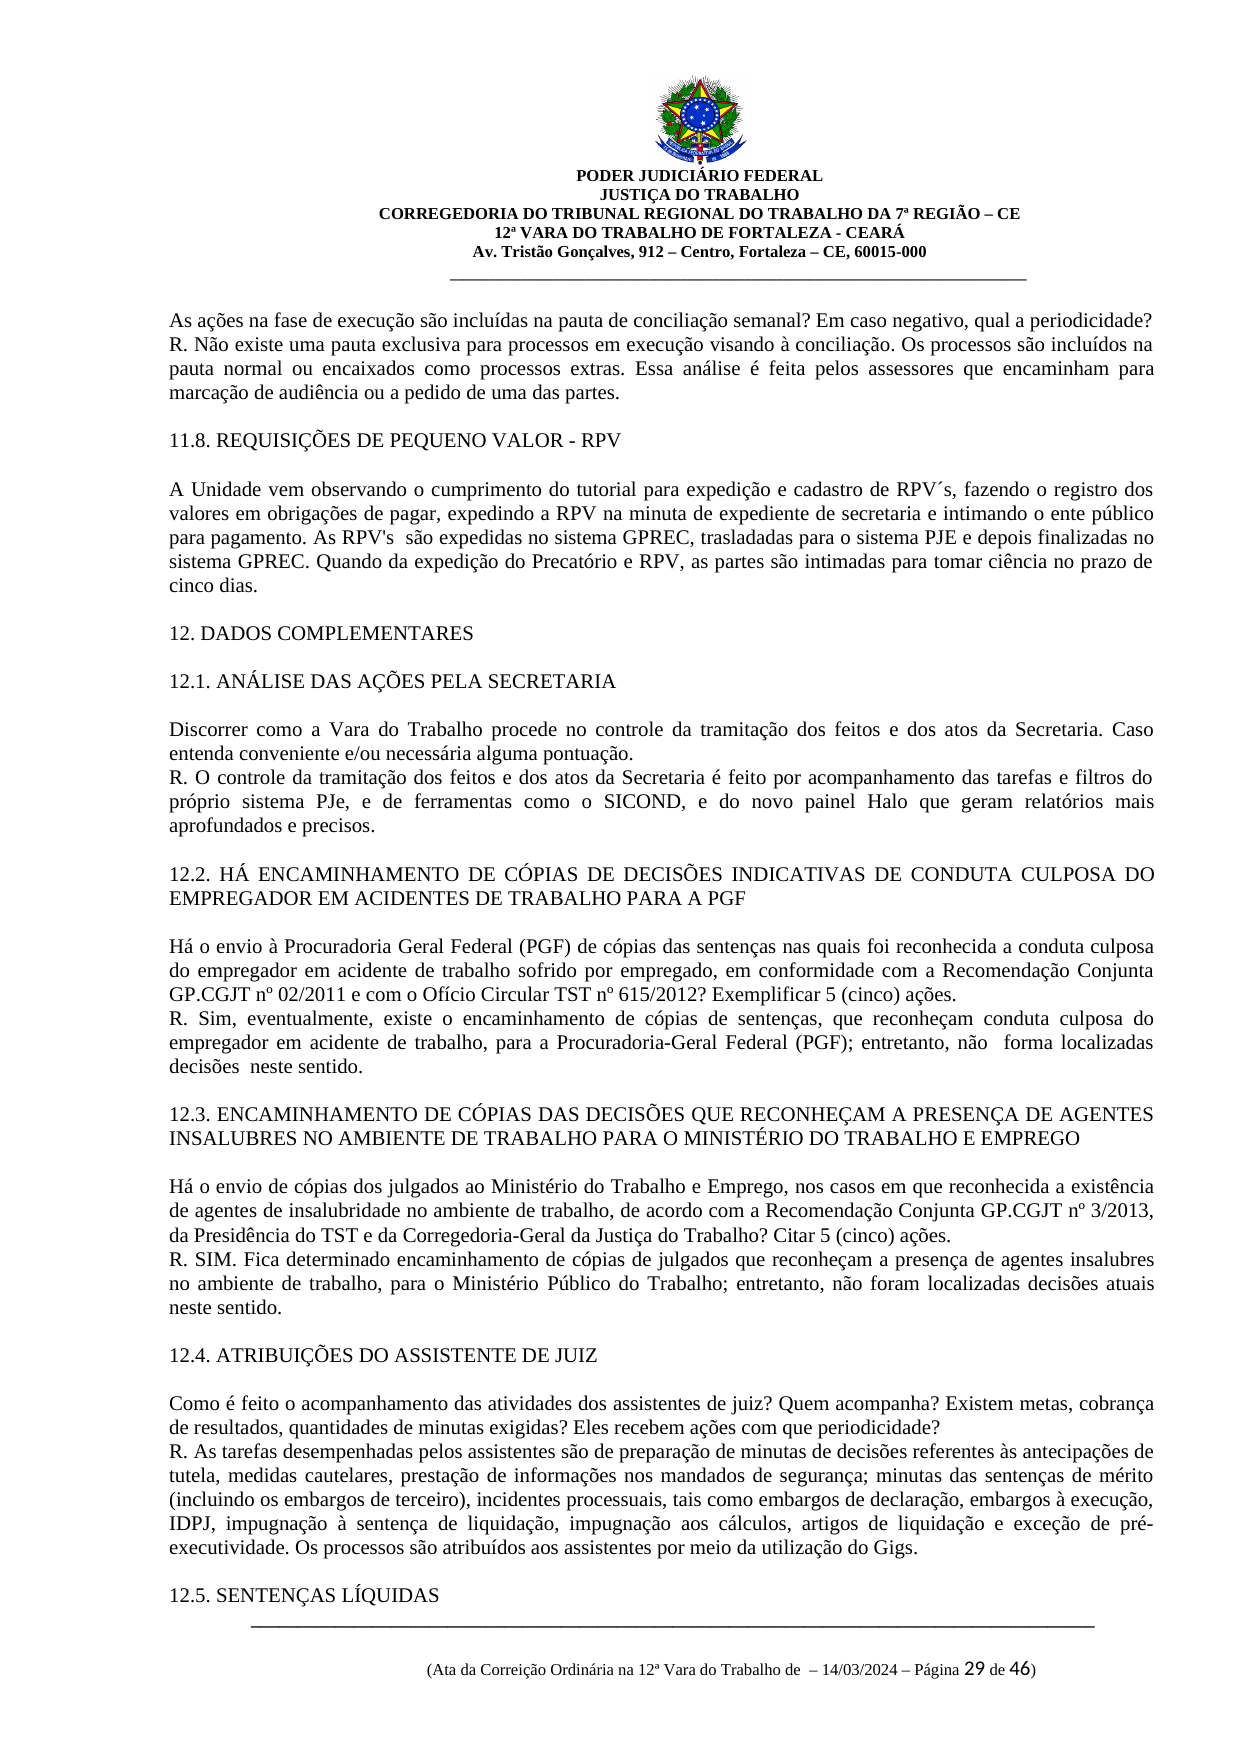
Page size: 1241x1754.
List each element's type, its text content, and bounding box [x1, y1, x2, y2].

text R. As tarefas desempenhadas pelos assistentes são de preparação de minutas de decisões referentes às antecipações de tutela, medidas cautelares, prestação de informações nos mandados de segurança; minutas das sentenças de mérito (incluindo os embargos de terceiro), incidentes processuais, tais como embargos de declaração, embargos à execução, IDPJ, impugnação à sentença de liquidação, impugnação aos cálculos, artigos de liquidação e exceção de pré-executividade. Os processos são atribuídos aos assistentes por meio da utilização do Gigs. [169, 1439, 1155, 1559]
text 12.4. ATRIBUIÇÕES DO ASSISTENTE DE JUIZ [169, 1343, 1155, 1367]
text As ações na fase de execução são incluídas na pauta de conciliação semanal? Em caso negativo, qual a periodicidade? [169, 308, 1155, 332]
text 12.3. ENCAMINHAMENTO DE CÓPIAS DAS DECISÕES QUE RECONHEÇAM A PRESENÇA DE AGENTES INSALUBRES NO AMBIENTE DE TRABALHO PARA O MINISTÉRIO DO TRABALHO E EMPREGO [169, 1102, 1155, 1150]
text R. O controle da tramitação dos feitos e dos atos da Secretaria é feito por acompanhamento das tarefas e filtros do próprio sistema PJe, e de ferramentas como o SICOND, e do novo painel Halo que geram relatórios mais aprofundados e precisos. [169, 765, 1155, 837]
text R. Sim, eventualmente, existe o encaminhamento de cópias de sentenças, que reconheçam conduta culposa do empregador em acidente de trabalho, para a Procuradoria-Geral Federal (PGF); entretanto, não forma localizadas decisões neste sentido. [169, 1006, 1155, 1078]
text Há o envio de cópias dos julgados ao Ministério do Trabalho e Emprego, nos casos em que reconhecida a existência de agentes de insalubridade no ambiente de trabalho, de acordo com a Recomendação Conjunta GP.CGJT nº 3/2013, da Presidência do TST e da Corregedoria-Geral da Justiça do Trabalho? Citar 5 (cinco) ações. [169, 1174, 1155, 1247]
text R. Não existe uma pauta exclusiva para processos em execução visando à conciliação. Os processos são incluídos na pauta normal ou encaixados como processos extras. Essa análise é feita pelos assessores que encaminham para marcação de audiência ou a pedido de uma das partes. [169, 332, 1155, 404]
text Discorrer como a Vara do Trabalho procede no controle da tramitação dos feitos e dos atos da Secretaria. Caso entenda conveniente e/ou necessária alguma pontuação. [169, 717, 1155, 765]
picture [650, 73, 749, 166]
text R. SIM. Fica determinado encaminhamento de cópias de julgados que reconheçam a presença de agentes insalubres no ambiente de trabalho, para o Ministério Público do Trabalho; entretanto, não foram localizadas decisões atuais neste sentido. [169, 1247, 1155, 1319]
text A Unidade vem observando o cumprimento do tutorial para expedição e cadastro de RPV´s, fazendo o registro dos valores em obrigações de pagar, expedindo a RPV na minuta de expediente de secretaria e intimando o ente público para pagamento. As RPV's são expedidas no sistema GPREC, trasladadas para o sistema PJE e depois finalizadas no sistema GPREC. Quando da expedição do Precatório e RPV, as partes são intimadas para tomar ciência no prazo de cinco dias. [169, 477, 1155, 597]
text Há o envio à Procuradoria Geral Federal (PGF) de cópias das sentenças nas quais foi reconhecida a conduta culposa do empregador em acidente de trabalho sofrido por empregado, em conformidade com a Recomendação Conjunta GP.CGJT nº 02/2011 e com o Ofício Circular TST nº 615/2012? Exemplificar 5 (cinco) ações. [169, 934, 1155, 1006]
text 11.8. REQUISIÇÕES DE PEQUENO VALOR - RPV [169, 428, 1155, 452]
text Como é feito o acompanhamento das atividades dos assistentes de juiz? Quem acompanha? Existem metas, cobrança de resultados, quantidades de minutas exigidas? Eles recebem ações com que periodicidade? [169, 1391, 1155, 1439]
text 12. DADOS COMPLEMENTARES [169, 621, 1155, 645]
text 12.5. SENTENÇAS LÍQUIDAS [169, 1583, 1155, 1607]
text 12.1. ANÁLISE DAS AÇÕES PELA SECRETARIA [169, 669, 1155, 693]
text 12.2. HÁ ENCAMINHAMENTO DE CÓPIAS DE DECISÕES INDICATIVAS DE CONDUTA CULPOSA DO EMPREGADOR EM ACIDENTES DE TRABALHO PARA A PGF [169, 862, 1155, 910]
